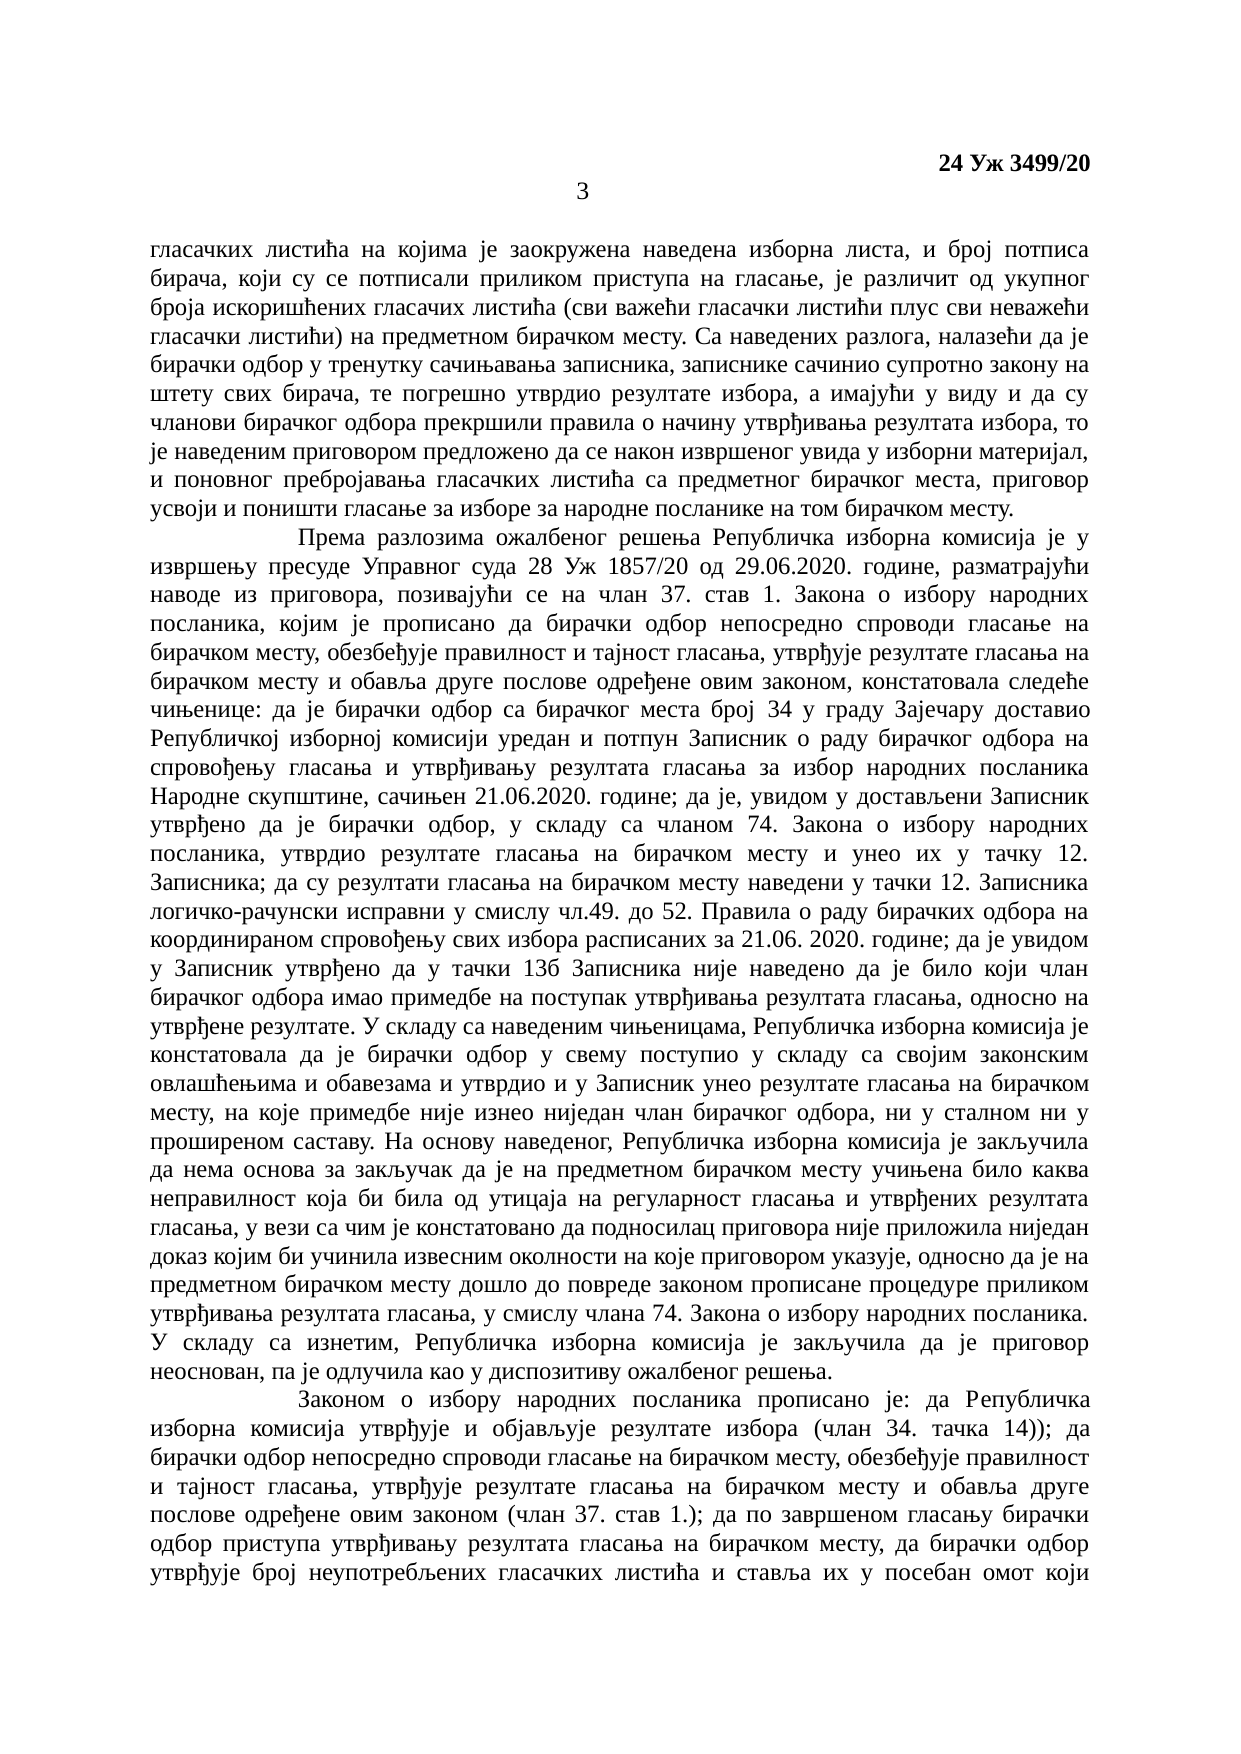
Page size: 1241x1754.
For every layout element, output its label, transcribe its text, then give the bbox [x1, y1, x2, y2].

text Према разлозима ожалбеног решења Републичка изборна комисија је у извршењу пресуде Управног суда 28 Уж 1857/20 од 29.06.2020. године, разматрајући наводе из приговора, позивајући се на члан 37. став 1. Закона о избору народних посланика, којим је прописано да бирачки одбор непосредно спроводи гласање на бирачком месту, обезбеђује правилност и тајност гласања, утврђује резултате гласања на бирачком месту и обавља друге послове одређене овим законом, констатовала следеће чињенице: да је бирачки одбор са бирачког места број 34 у граду Зајечару доставио Републичкој изборној комисији уредан и потпун Записник о раду бирачког одбора на спровођењу гласања и утврђивању резултата гласања за избор народних посланика Народне скупштине, сачињен 21.06.2020. године; да је, увидом у достављени Записник утврђено да је бирачки одбор, у складу са чланом 74. Закона о избору народних посланика, утврдио резултате гласања на бирачком месту и унео их у тачку 12. Записника; да су резултати гласања на бирачком месту наведени у тачки 12. Записника логичко-рачунски исправни у смислу чл.49. до 52. Правила о раду бирачких одбора на координираном спровођењу свих избора расписаних за 21.06. 2020. године; да је увидом у Записник утврђено да у тачки 13б Записника није наведено да је било који члан бирачког одбора имао примедбе на поступак утврђивања резултата гласања, односно на утврђене резултате. У складу са наведеним чињеницама, Републичка изборна комисија је констатовала да је бирачки одбор у свему поступио у складу са својим законским овлашћењима и обавезама и утврдио и у Записник унео резултате гласања на бирачком месту, на које примедбе није изнео ниједан члан бирачког одбора, ни у сталном ни у проширеном саставу. На основу наведеног, Републичка изборна комисија је закључила да нема основа за закључак да је на предметном бирачком месту учињена било каква неправилност која би била од утицаја на регуларност гласања и утврђених резултата гласања, у вези са чим је констатовано да подносилац приговора није приложила ниједан доказ којим би учинила извесним околности на које приговором указује, односно да је на предметном бирачком месту дошло до повреде законом прописане процедуре приликом утврђивања резултата гласања, у смислу члана 74. Закона о избору народних посланика. У складу са изнетим, Републичка изборна комисија је закључила да је приговор неоснован, па је одлучила као у диспозитиву ожалбеног решења. [150, 522, 1091, 1384]
text гласачких листића на којима је заокружена наведена изборна листа, и број потписа бирача, који су се потписали приликом приступа на гласање, је различит од укупног броја искоришћених гласачих листића (сви важећи гласачки листићи плус сви неважећи гласачки листићи) на предметном бирачком месту. Са наведених разлога, налазећи да је бирачки одбор у тренутку сачињавања записника, записнике сачинио супротно закону на штету свих бирача, те погрешно утврдио резултате избора, а имајући у виду и да су чланови бирачког одбора прекршили правила о начину утврђивања резултата избора, то је наведеним приговором предложено да се након извршеног увида у изборни материјал, и поновног пребројавања гласачких листића са предметног бирачког места, приговор усвоји и поништи гласање за изборе за народне посланике на том бирачком месту. [150, 234, 1091, 522]
text Законом о избору народних посланика прописано је: да Републичка изборна комисија утврђује и објављује резултате избора (члан 34. тачка 14)); да бирачки одбор непосредно спроводи гласање на бирачком месту, обезбеђује правилност и тајност гласања, утврђује резултате гласања на бирачком месту и обавља друге послове одређене овим законом (члан 37. став 1.); да по завршеном гласању бирачки одбор приступа утврђивању резултата гласања на бирачком месту, да бирачки одбор утврђује број неупотребљених гласачких листића и ставља их у посебан омот који [150, 1384, 1091, 1586]
